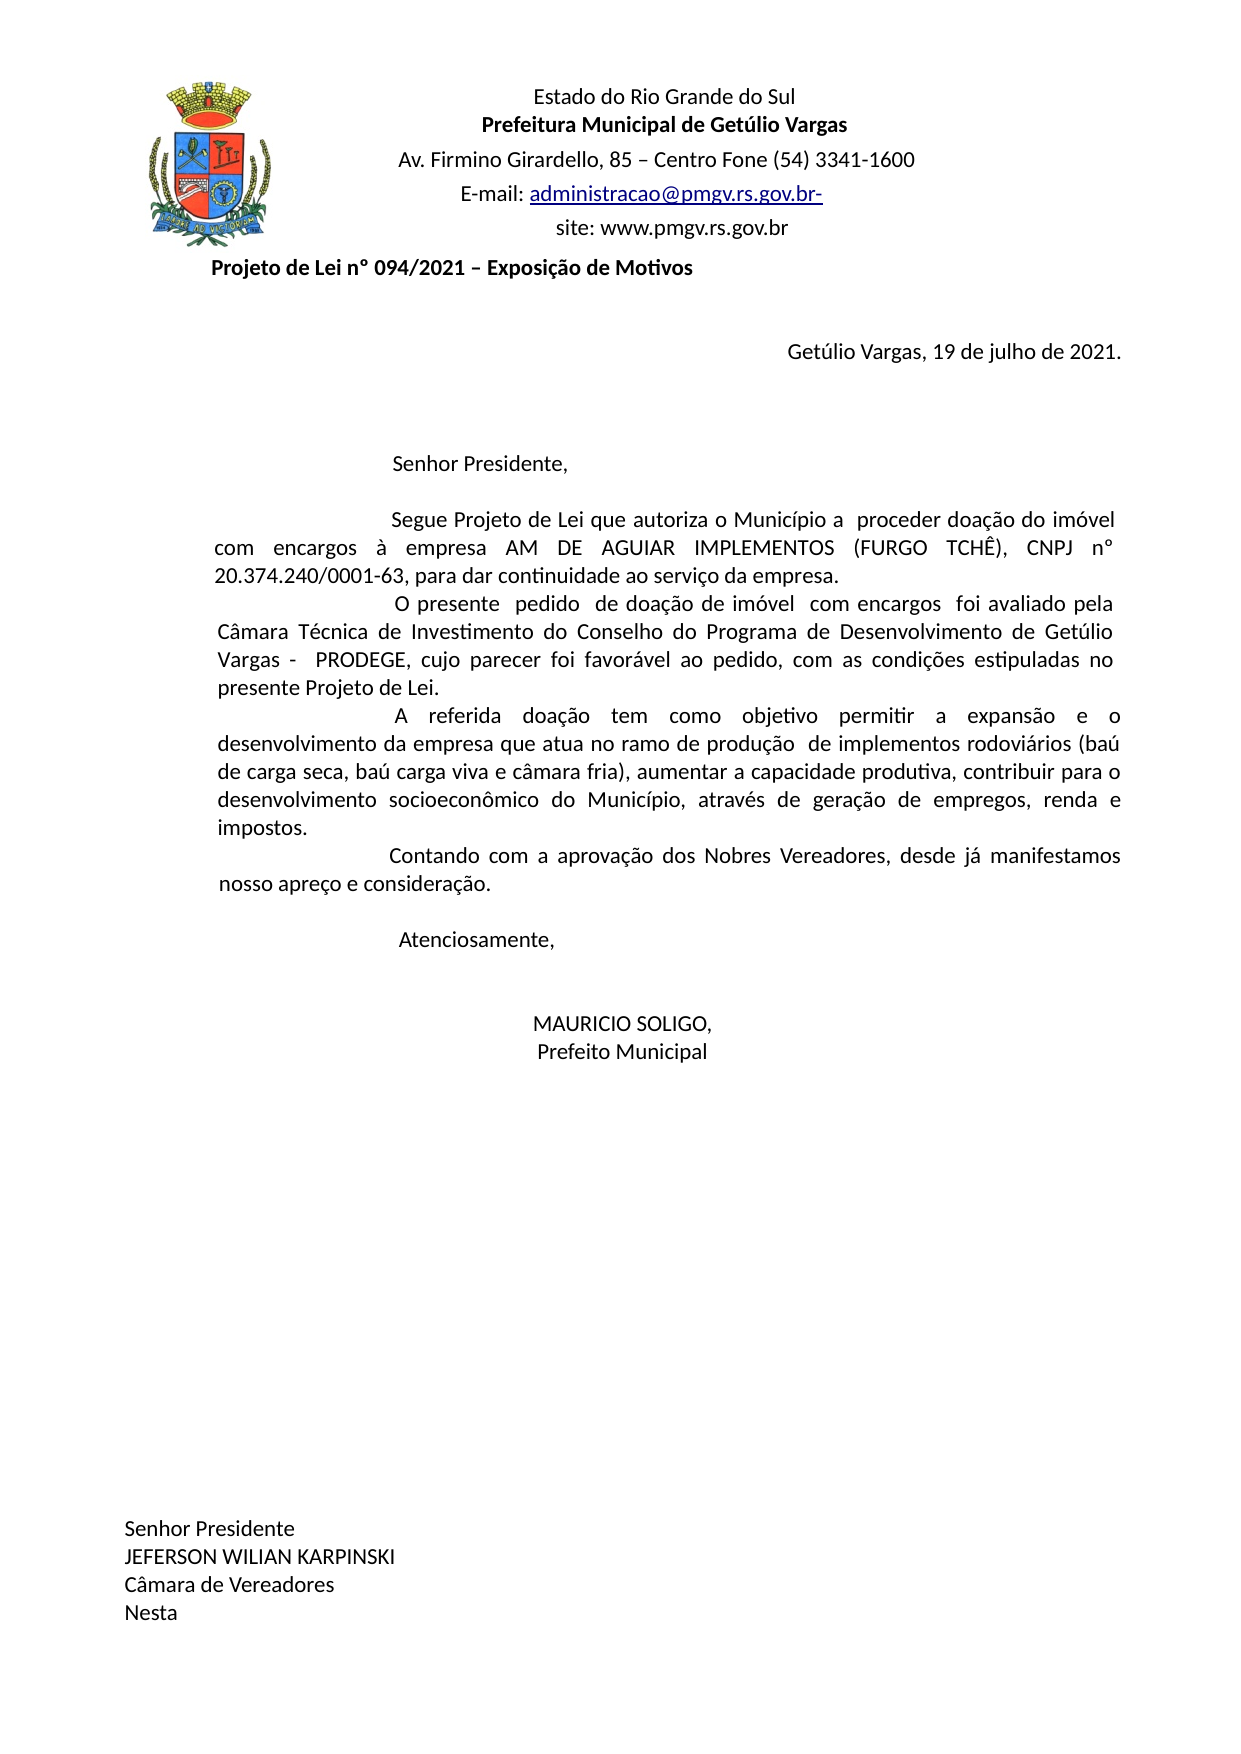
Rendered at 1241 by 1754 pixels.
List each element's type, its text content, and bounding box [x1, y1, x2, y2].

text Atenciosamente, [220, 925, 1122, 953]
text Nesta [124, 1598, 1122, 1626]
text Segue Projeto de Lei que autoriza o Município a proceder doação do imóvel com encargos à empresa AM DE AGUIAR IMPLEMENTOS (FURGO TCHÊ), CNPJ nº 20.374.240/0001-63, para dar continuidade ao serviço da empresa. [214, 505, 1115, 589]
text O presente pedido de doação de imóvel com encargos foi avaliado pela Câmara Técnica de Investimento do Conselho do Programa de Desenvolvimento de Getúlio Vargas - PRODEGE, cujo parecer foi favorável ao pedido, com as condições estipuladas no presente Projeto de Lei. [217, 589, 1115, 701]
text Getúlio Vargas, 19 de julho de 2021. [212, 337, 1122, 365]
text Senhor Presidente [124, 1514, 1122, 1542]
text JEFERSON WILIAN KARPINSKI [124, 1542, 1122, 1570]
text Prefeito Municipal [123, 1037, 1122, 1066]
text Senhor Presidente, [214, 449, 1122, 477]
text MAURICIO SOLIGO, [123, 1009, 1122, 1037]
text Câmara de Vereadores [124, 1570, 1122, 1598]
text Contando com a aprovação dos Nobres Vereadores, desde já manifestamos nosso apreço e consideração. [219, 841, 1122, 897]
text A referida doação tem como objetivo permitir a expansão e o desenvolvimento da empresa que atua no ramo de produção de implementos rodoviários (baú de carga seca, baú carga viva e câmara fria), aumentar a capacidade produtiva, contribuir para o desenvolvimento socioeconômico do Município, através de geração de empregos, renda e impostos. [217, 701, 1122, 841]
text Projeto de Lei nº 094/2021 – Exposição de Motivos [211, 253, 1122, 281]
picture [144, 75, 274, 253]
